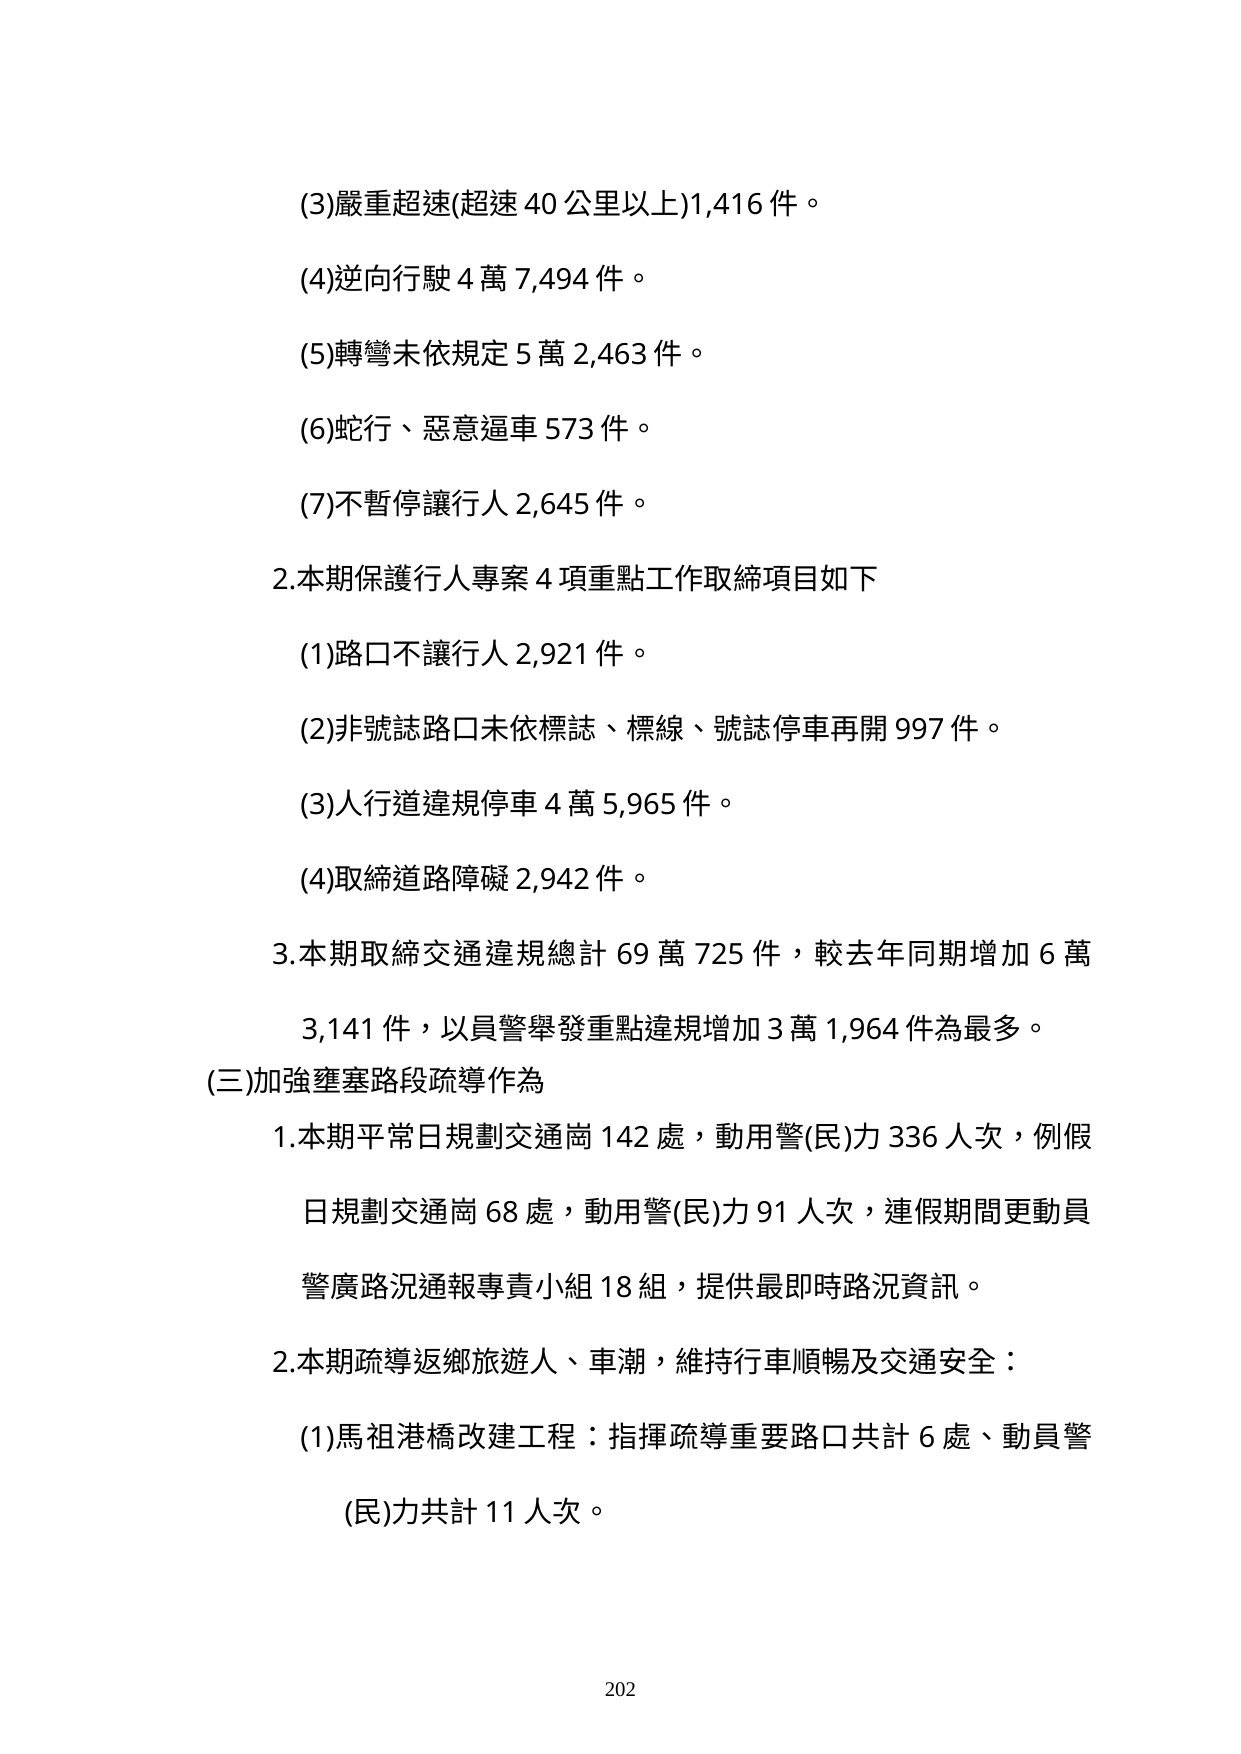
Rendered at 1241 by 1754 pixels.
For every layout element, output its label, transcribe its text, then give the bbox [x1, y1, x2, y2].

text 2.本期保護行人專案4項重點工作取締項目如下 [272, 539, 1092, 614]
text 3.本期取締交通違規總計69萬725件，較去年同期增加6萬3,141件，以員警舉發重點違規增加3萬1,964件為最多。 [272, 914, 1092, 1064]
text (4)取締道路障礙2,942件。 [300, 839, 1092, 914]
text (1)馬祖港橋改建工程：指揮疏導重要路口共計6處、動員警(民)力共計11人次。 [300, 1398, 1092, 1548]
text (3)人行道違規停車4萬5,965件。 [300, 764, 1092, 839]
text (7)不暫停讓行人2,645件。 [300, 464, 1092, 539]
text (4)逆向行駛4萬7,494件。 [300, 239, 1092, 314]
text (6)蛇行、惡意逼車573件。 [300, 389, 1092, 464]
text (1)路口不讓行人2,921件。 [300, 614, 1092, 689]
text 1.本期平常日規劃交通崗142處，動用警(民)力336人次，例假日規劃交通崗68處，動用警(民)力91人次，連假期間更動員警廣路況通報專責小組18組，提供最即時路況資訊。 [272, 1098, 1092, 1323]
text (2)非號誌路口未依標誌、標線、號誌停車再開997件。 [300, 689, 1092, 764]
text 2.本期疏導返鄉旅遊人、車潮，維持行車順暢及交通安全： [272, 1323, 1092, 1398]
text (三)加強壅塞路段疏導作為 [207, 1064, 1092, 1098]
text (3)嚴重超速(超速40公里以上)1,416件。 [300, 164, 1092, 239]
text (5)轉彎未依規定5萬2,463件。 [300, 314, 1092, 389]
